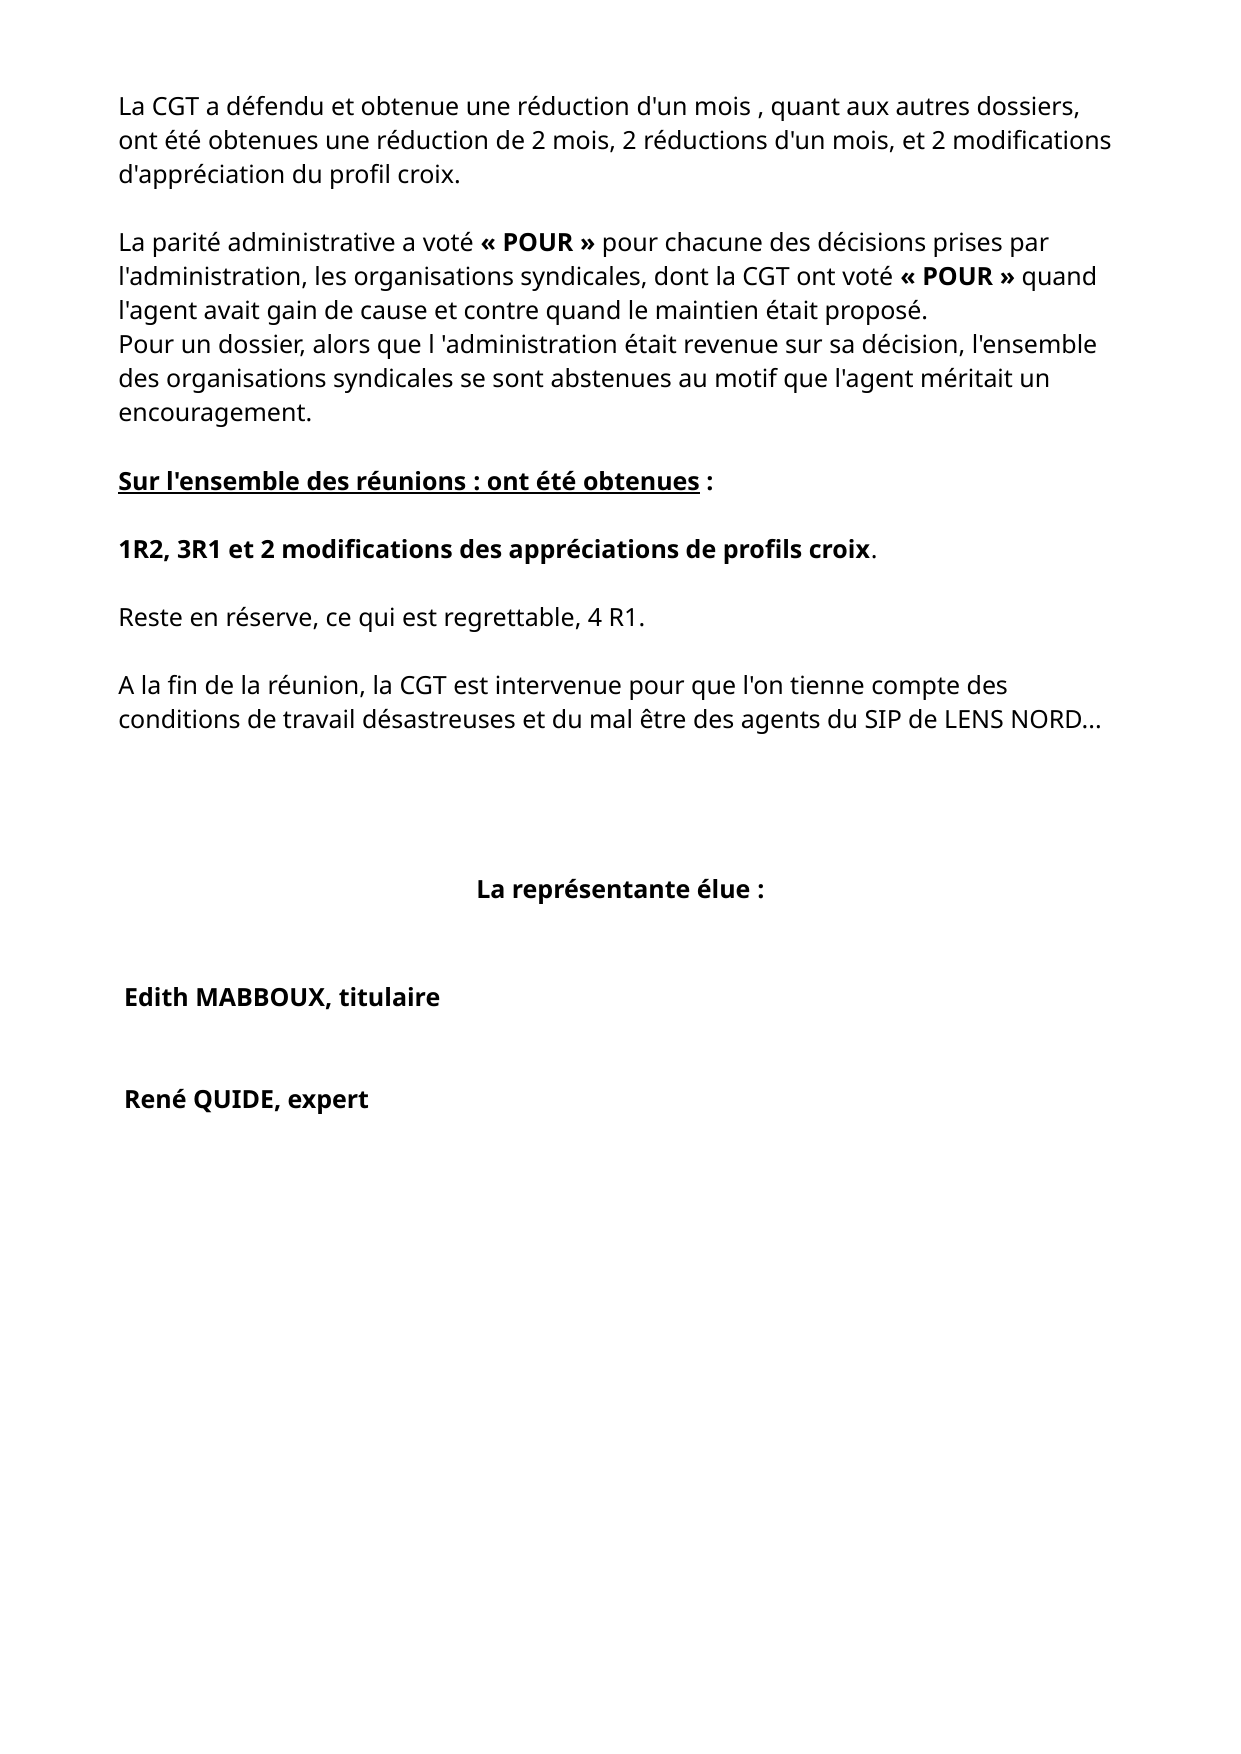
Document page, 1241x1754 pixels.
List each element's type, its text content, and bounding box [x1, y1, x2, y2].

text La représentante élue : [118, 872, 1122, 906]
text La parité administrative a voté « POUR » pour chacune des décisions prises par l'administration, les organisations syndicales, dont la CGT ont voté « POUR » quand l'agent avait gain de cause et contre quand le maintien était proposé. [118, 225, 1122, 327]
text La CGT a défendu et obtenue une réduction d'un mois , quant aux autres dossiers, ont été obtenues une réduction de 2 mois, 2 réductions d'un mois, et 2 modifications d'appréciation du profil croix. [118, 88, 1122, 191]
text Reste en réserve, ce qui est regrettable, 4 R1. [118, 599, 1122, 633]
text Sur l'ensemble des réunions : ont été obtenues : [118, 463, 1122, 497]
text 1R2, 3R1 et 2 modifications des appréciations de profils croix. [118, 531, 1122, 565]
text Pour un dossier, alors que l 'administration était revenue sur sa décision, l'ensemble des organisations syndicales se sont abstenues au motif que l'agent méritait un encouragement. [118, 327, 1122, 429]
text A la fin de la réunion, la CGT est intervenue pour que l'on tienne compte des conditions de travail désastreuses et du mal être des agents du SIP de LENS NORD... [118, 668, 1122, 736]
table_header [620, 974, 1122, 1122]
table_header Edith MABBOUX, titulaire René QUIDE, expert [118, 974, 620, 1122]
